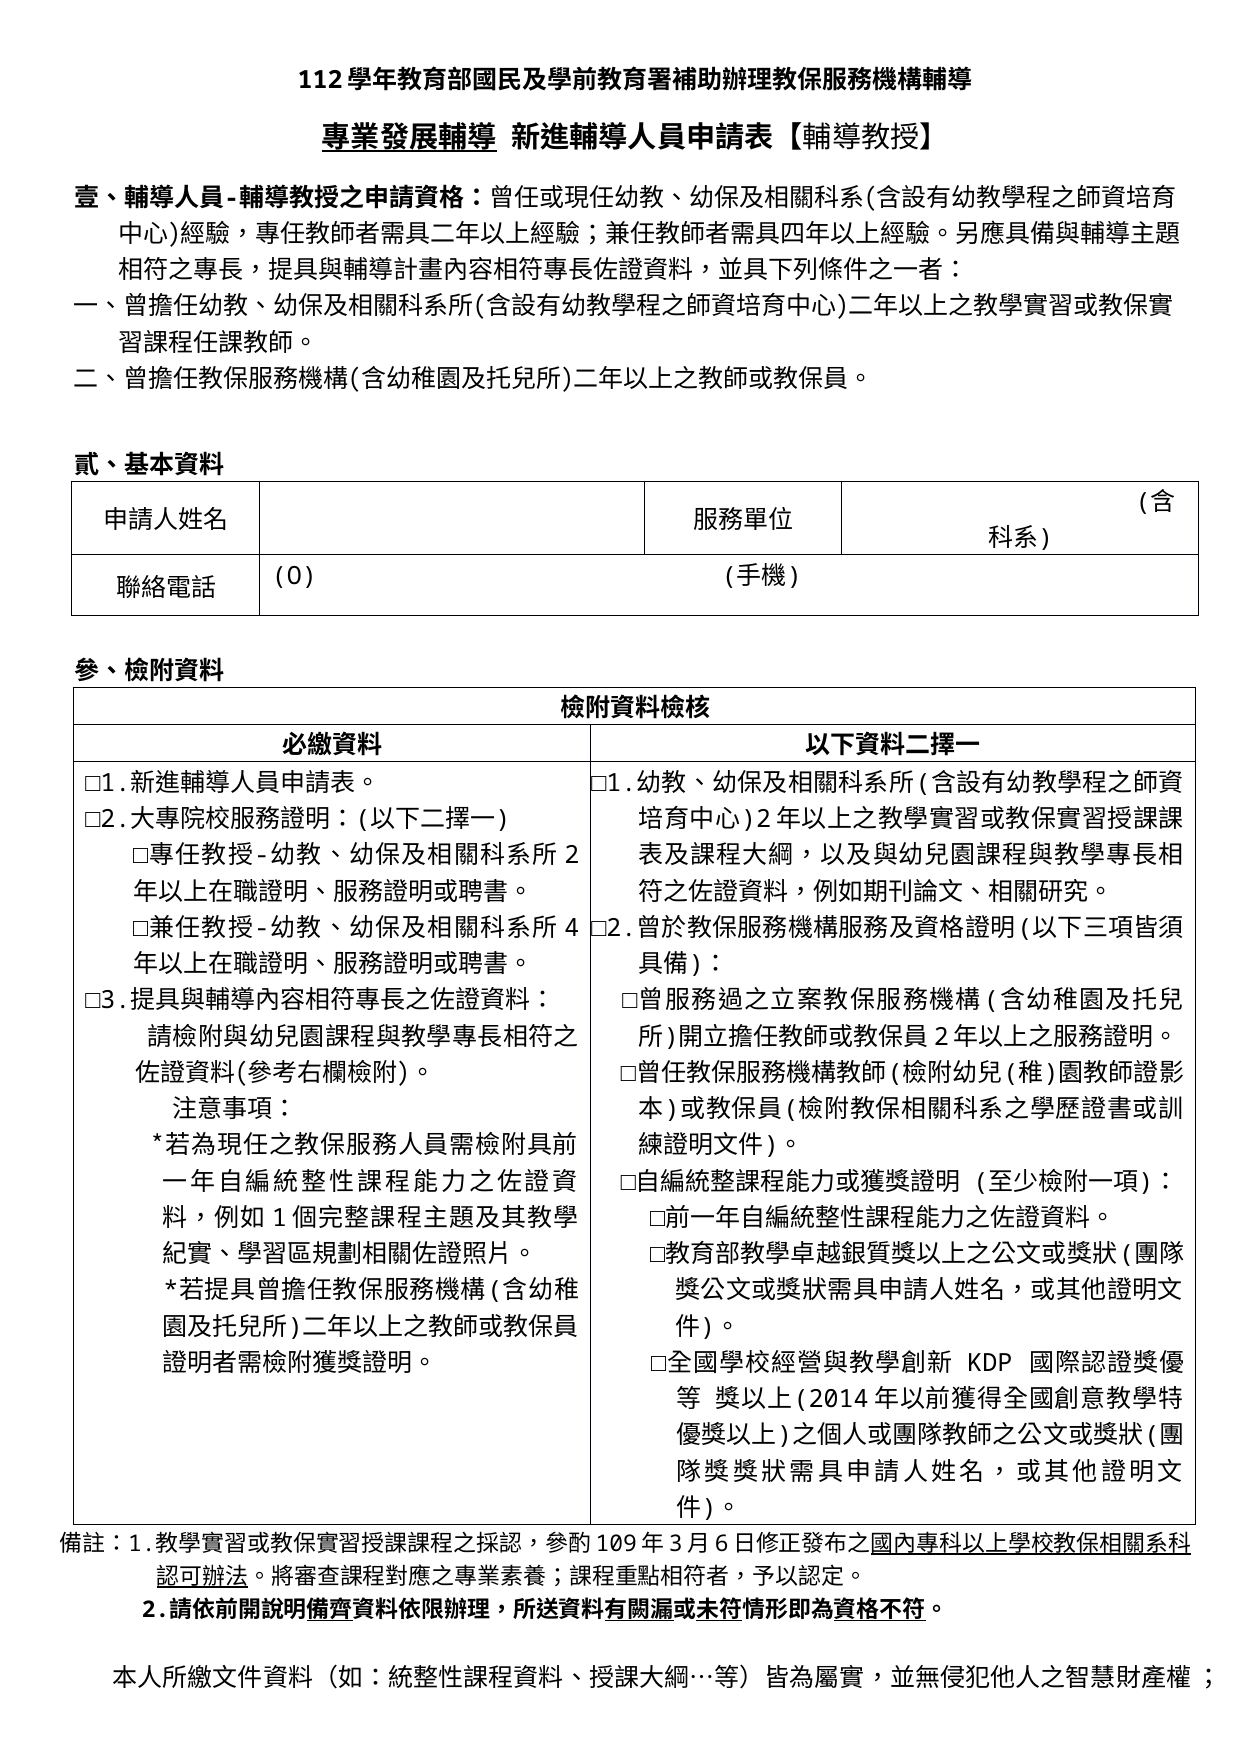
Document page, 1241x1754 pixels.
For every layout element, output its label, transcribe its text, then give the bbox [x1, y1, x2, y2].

text 備註：1.教學實習或教保實習授課課程之採認，參酌109年3月6日修正發布之國內專科以上學校教保相關系科認可辦法。將審查課程對應之專業素養；課程重點相符者，予以認定。 [59, 1524, 1196, 1591]
table_header 服務單位 [645, 482, 841, 554]
table_header [260, 482, 644, 554]
text 112學年教育部國民及學前教育署補助辦理教保服務機構輔導 [74, 59, 1196, 95]
text 貳、基本資料 [74, 444, 1196, 481]
table_cell 以下資料二擇一 [591, 725, 1195, 761]
text 二、曾擔任教保服務機構(含幼稚園及托兒所)二年以上之教師或教保員。 [74, 358, 1196, 394]
table_header 申請人姓名 [72, 482, 259, 554]
text 2.請依前開說明備齊資料依限辦理，所送資料有闕漏或未符情形即為資格不符。 [59, 1591, 1196, 1624]
text 一、曾擔任幼教、幼保及相關科系所(含設有幼教學程之師資培育中心)二年以上之教學實習或教保實習課程任課教師。 [74, 286, 1196, 358]
text 專業發展輔導 新進輔導人員申請表【輔導教授】 [74, 113, 1196, 156]
table_cell 必繳資料 [74, 725, 590, 761]
table_cell (O) (手機) [260, 555, 1198, 615]
text 參、檢附資料 [74, 650, 1196, 687]
table_cell □1.幼教、幼保及相關科系所(含設有幼教學程之師資培育中心)2年以上之教學實習或教保實習授課課表及課程大綱，以及與幼兒園課程與教學專長相符之佐證資料，例如期刊論文、相關研究。 □2.曾於教保服務機構服務及資格證明(以下三項皆須具備)： □曾服務過之立案教保服務機構(含幼稚園及托兒所)開立擔任教師或教保員2年以上之服務證明。 □曾任教保服務機構教師(檢附幼兒(稚)園教師證影本)或教保員(檢附教保相關科系之學歷證書或訓練證明文件)。 □自編統整課程能力或獲獎證明 (至少檢附一項)： □前一年自編統整性課程能力之佐證資料。 □教育部教學卓越銀質獎以上之公文或獎狀(團隊獎公文或獎狀需具申請人姓名，或其他證明文件)。 □全國學校經營與教學創新 KDP 國際認證獎優等 獎以上(2014年以前獲得全國創意教學特優獎以上)之個人或團隊教師之公文或獎狀(團隊獎獎狀需具申請人姓名，或其他證明文件)。 [591, 762, 1195, 1523]
table_header (含科系) [842, 482, 1198, 554]
table_cell □1.新進輔導人員申請表。 □2.大專院校服務證明：(以下二擇一) □專任教授-幼教、幼保及相關科系所2年以上在職證明、服務證明或聘書。 □兼任教授-幼教、幼保及相關科系所4年以上在職證明、服務證明或聘書。 □3.提具與輔導內容相符專長之佐證資料： 請檢附與幼兒園課程與教學專長相符之佐證資料(參考右欄檢附)。 注意事項： *若為現任之教保服務人員需檢附具前一年自編統整性課程能力之佐證資料，例如1個完整課程主題及其教學紀實、學習區規劃相關佐證照片。 *若提具曾擔任教保服務機構(含幼稚園及托兒所)二年以上之教師或教保員證明者需檢附獲獎證明。 [74, 762, 590, 1523]
text 壹、輔導人員-輔導教授之申請資格：曾任或現任幼教、幼保及相關科系(含設有幼教學程之師資培育中心)經驗，專任教師者需具二年以上經驗；兼任教師者需具四年以上經驗。另應具備與輔導主題相符之專長，提具與輔導計畫內容相符專長佐證資料，並具下列條件之一者： [74, 177, 1196, 286]
text 本人所繳文件資料（如：統整性課程資料、授課大綱…等）皆為屬實，並無侵犯他人之智慧財產權；另有關提具教保服務機構之相關證明，其機構之教保服務課程應符合幼照法為教學正常化、統整不分科之規定。如有偽造、假借、塗改或不被承認者等不實情事，在申請或審查期間發現，則立即撤銷報名資格；在審查結果公布後發現，則撤銷輔導人員資格並移送相關單位處理。若造成第三者之權益損失，本人應自負完全法律責任，不得異議。 [44, 1656, 1196, 1695]
table_header 檢附資料檢核 [74, 688, 1195, 724]
table_cell 聯絡電話 [72, 555, 259, 615]
